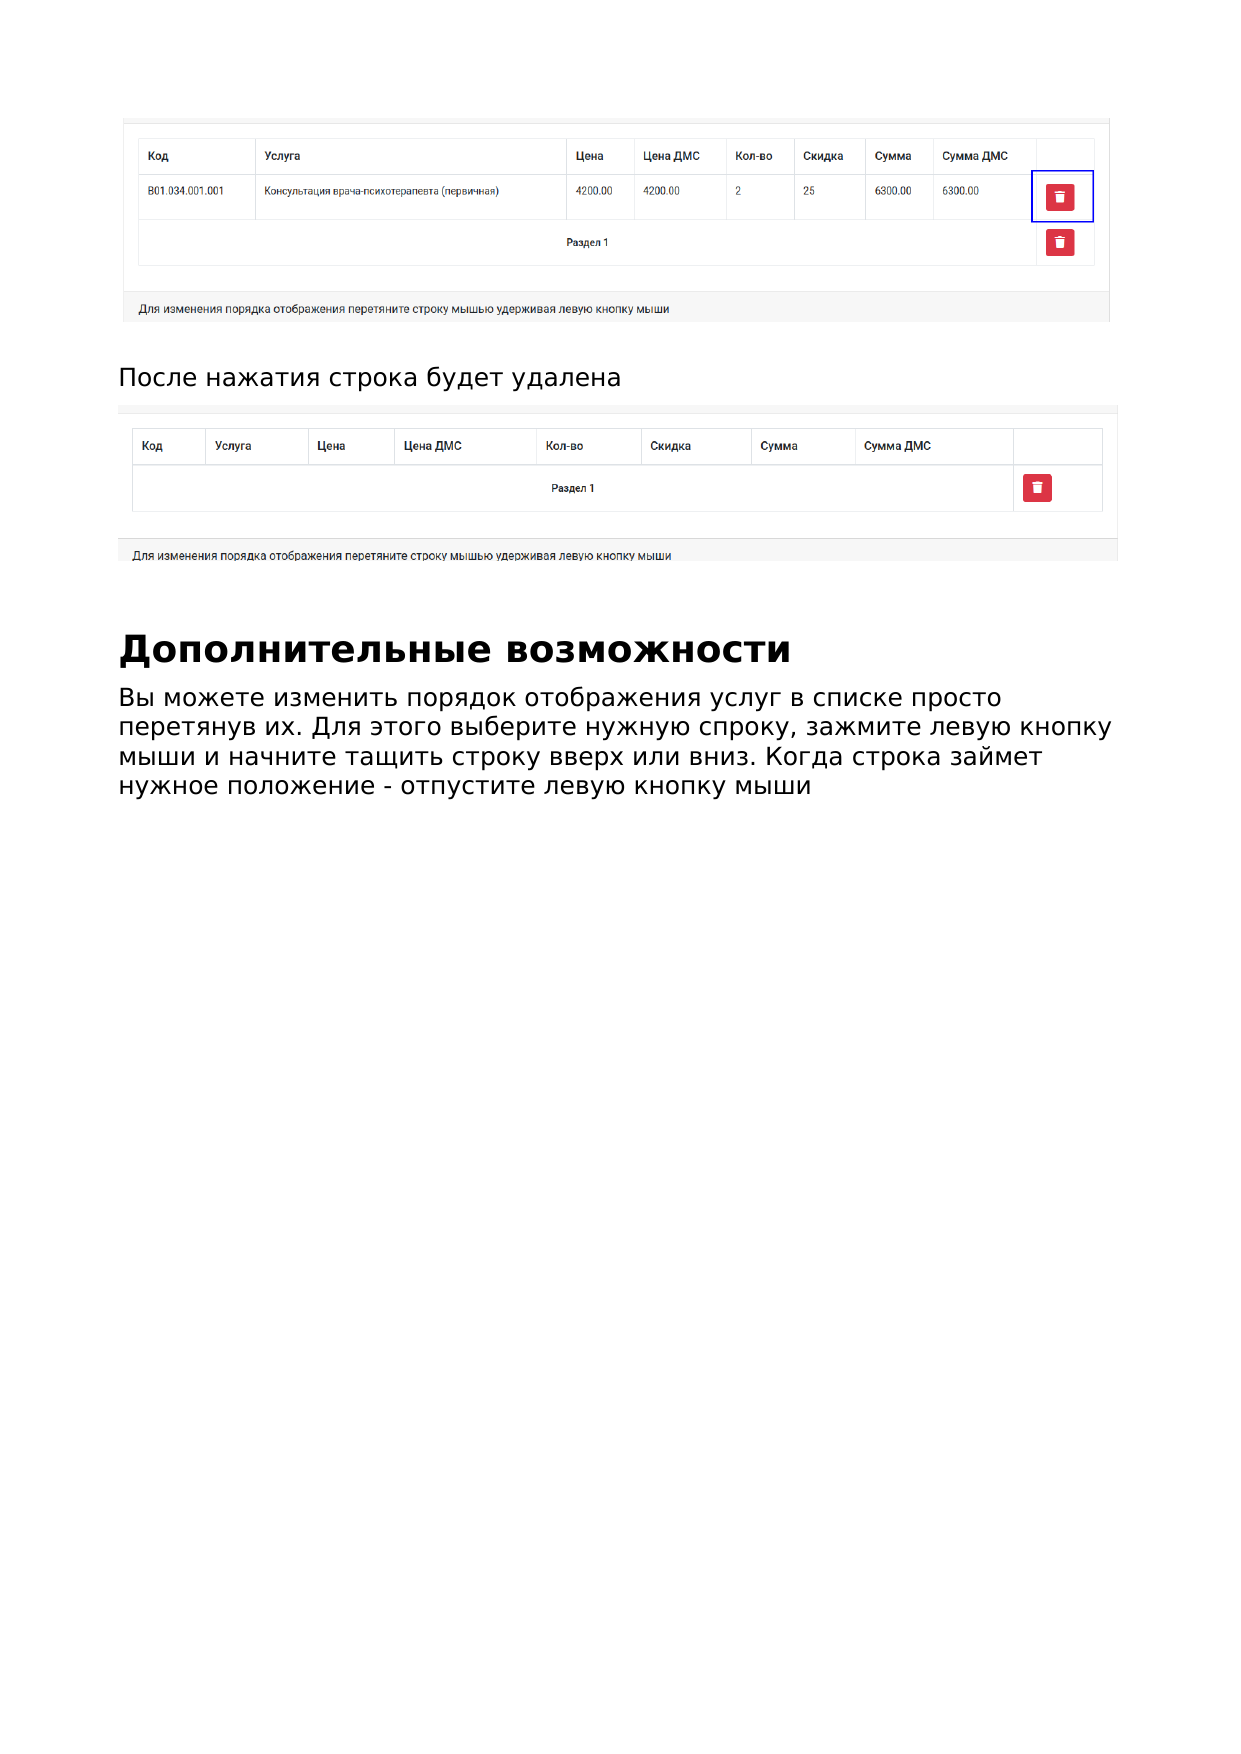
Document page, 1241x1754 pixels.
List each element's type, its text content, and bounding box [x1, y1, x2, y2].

text После нажатия строка будет удалена [118, 364, 1122, 393]
subtitle Дополнительные возможности [118, 627, 1122, 671]
text Вы можете изменить порядок отображения услуг в списке просто перетянув их. Для этого выберите нужную спроку, зажмите левую кнопку мыши и начните тащить строку вверх или вниз. Когда строка займет нужное положение - отпустите левую кнопку мыши [118, 683, 1122, 800]
picture [118, 405, 1123, 561]
picture [118, 118, 1123, 322]
